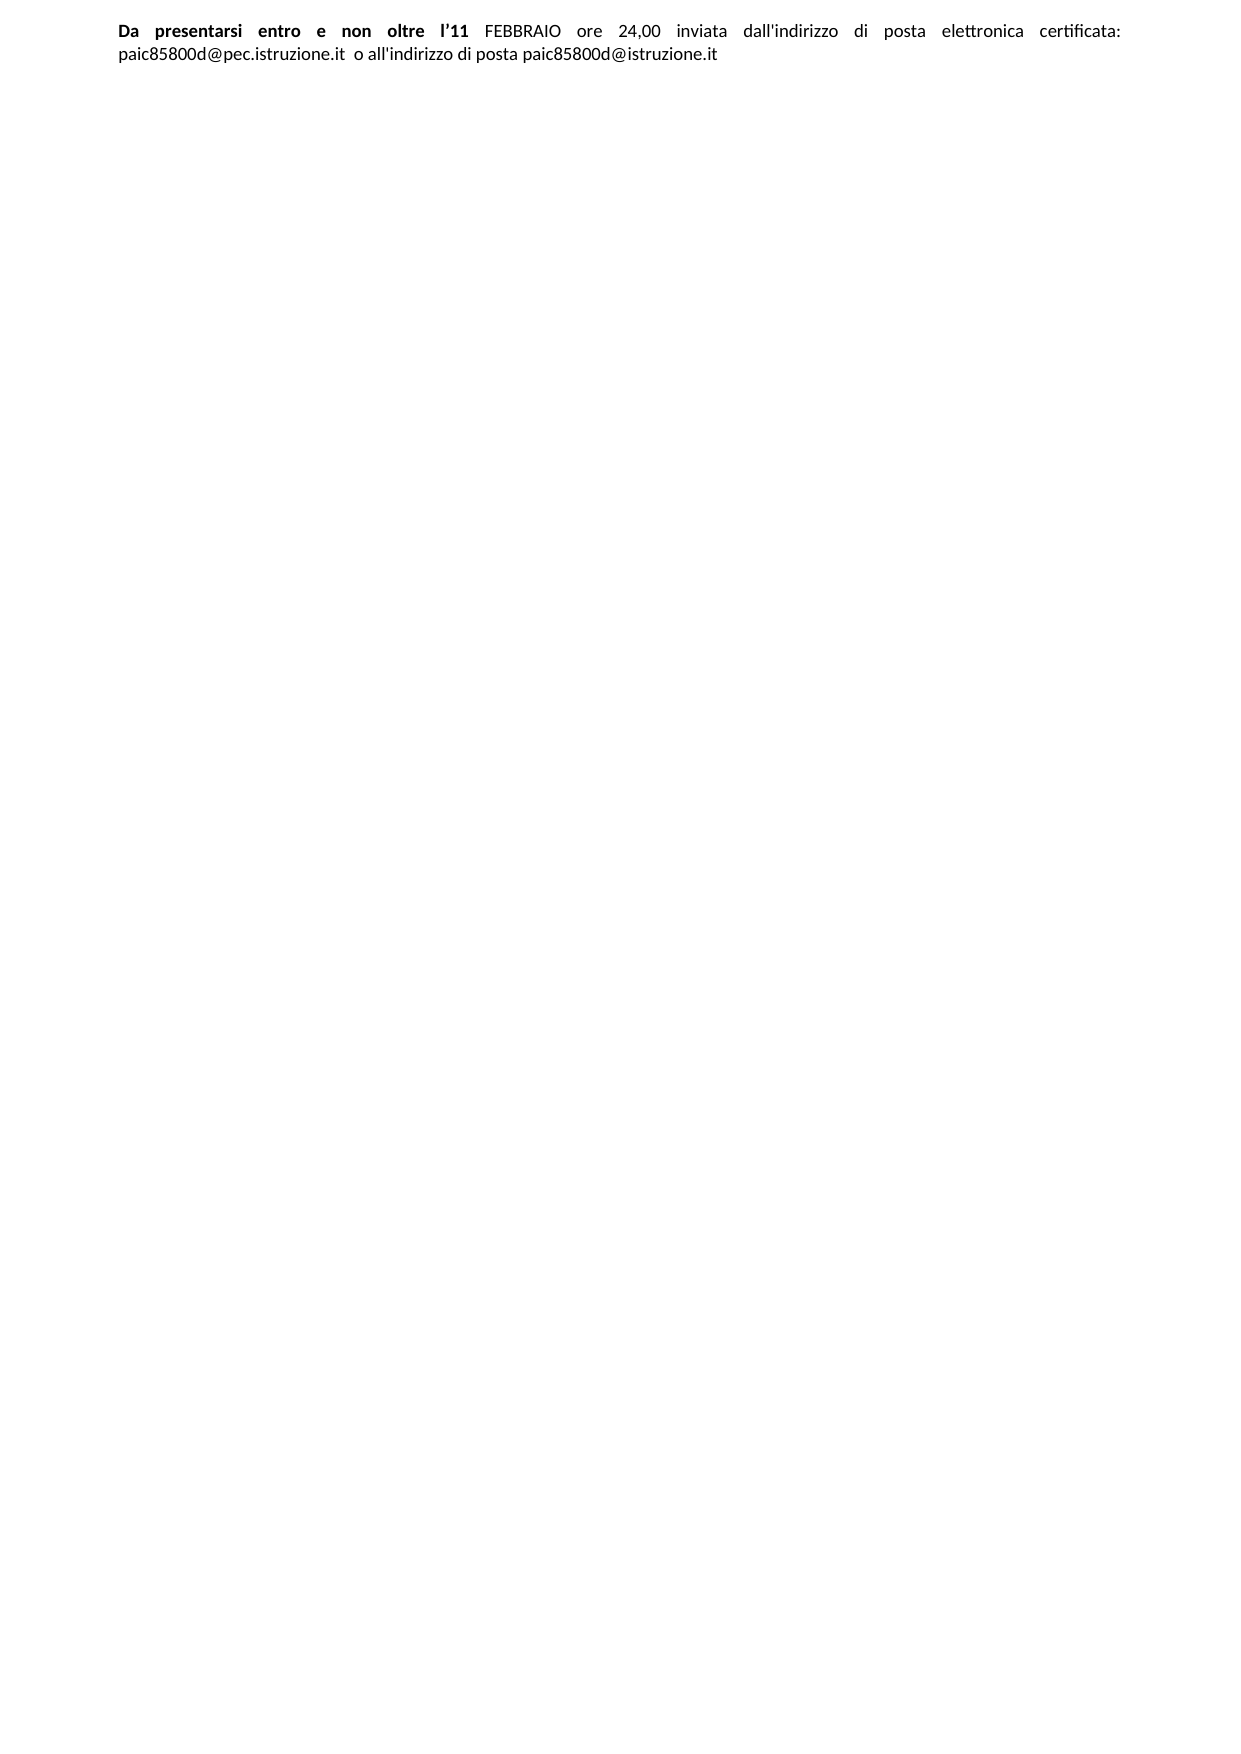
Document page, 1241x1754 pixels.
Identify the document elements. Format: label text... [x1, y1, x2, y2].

text Da presentarsi entro e non oltre l’11 FEBBRAIO ore 24,00 inviata dall'indirizzo di posta elettronica certificata: paic85800d@pec.istruzione.it o all'indirizzo di posta paic85800d@istruzione.it [118, 19, 1122, 64]
